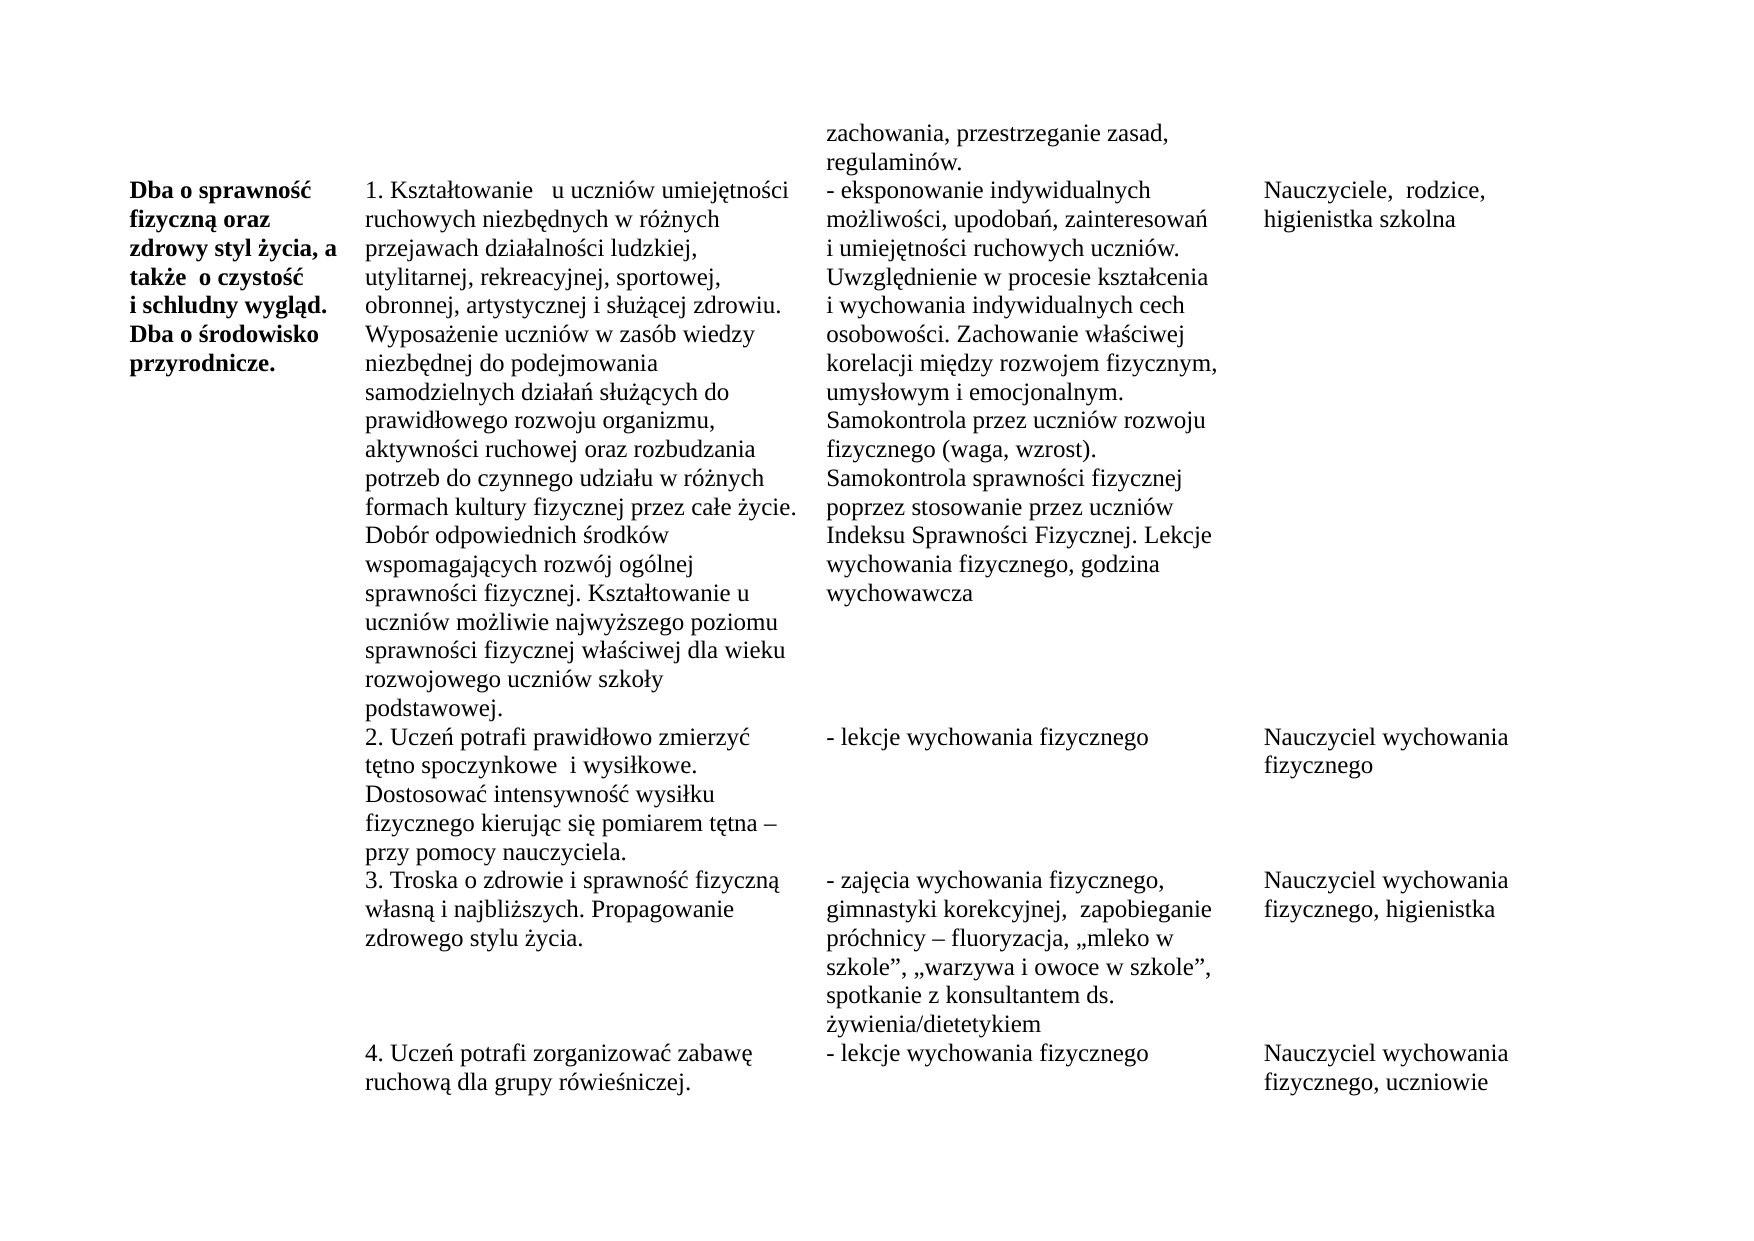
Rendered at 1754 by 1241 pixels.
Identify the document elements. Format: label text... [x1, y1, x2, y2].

table_cell - eksponowanie indywidualnych możliwości, upodobań, zainteresowań i umiejętności ruchowych uczniów. Uwzględnienie w procesie kształcenia i wychowania indywidualnych cech osobowości. Zachowanie właściwej korelacji między rozwojem fizycznym, umysłowym i emocjonalnym. Samokontrola przez uczniów rozwoju fizycznego (waga, wzrost). Samokontrola sprawności fizycznej poprzez stosowanie przez uczniów Indeksu Sprawności Fizycznej. Lekcje wychowania fizycznego, godzina wychowawcza - lekcje wychowania fizycznego - zajęcia wychowania fizycznego, gimnastyki korekcyjnej, zapobieganie próchnicy – fluoryzacja, „mleko w szkole”, „warzywa i owoce w szkole”, spotkanie z konsultantem ds. żywienia/dietetykiem - lekcje wychowania fizycznego [815, 176, 1252, 1096]
table_cell Dba o sprawność fizyczną oraz zdrowy styl życia, a także o czystość i schludny wygląd. Dba o środowisko przyrodnicze. [118, 176, 354, 1096]
table_cell Nauczyciele, rodzice, higienistka szkolna Nauczyciel wychowania fizycznego Nauczyciel wychowania fizycznego, higienistka Nauczyciel wychowania fizycznego, uczniowie [1252, 176, 1577, 1096]
table_cell [118, 118, 354, 176]
table_cell [1252, 118, 1577, 176]
table_cell [354, 118, 815, 176]
table_cell 1. Kształtowanie u uczniów umiejętności ruchowych niezbędnych w różnych przejawach działalności ludzkiej, utylitarnej, rekreacyjnej, sportowej, obronnej, artystycznej i służącej zdrowiu. Wyposażenie uczniów w zasób wiedzy niezbędnej do podejmowania samodzielnych działań służących do prawidłowego rozwoju organizmu, aktywności ruchowej oraz rozbudzania potrzeb do czynnego udziału w różnych formach kultury fizycznej przez całe życie. Dobór odpowiednich środków wspomagających rozwój ogólnej sprawności fizycznej. Kształtowanie u uczniów możliwie najwyższego poziomu sprawności fizycznej właściwej dla wieku rozwojowego uczniów szkoły podstawowej. 2. Uczeń potrafi prawidłowo zmierzyć tętno spoczynkowe i wysiłkowe. Dostosować intensywność wysiłku fizycznego kierując się pomiarem tętna – przy pomocy nauczyciela. 3. Troska o zdrowie i sprawność fizyczną własną i najbliższych. Propagowanie zdrowego stylu życia. 4. Uczeń potrafi zorganizować zabawę ruchową dla grupy rówieśniczej. [354, 176, 815, 1096]
table_cell zachowania, przestrzeganie zasad, regulaminów. [815, 118, 1252, 176]
